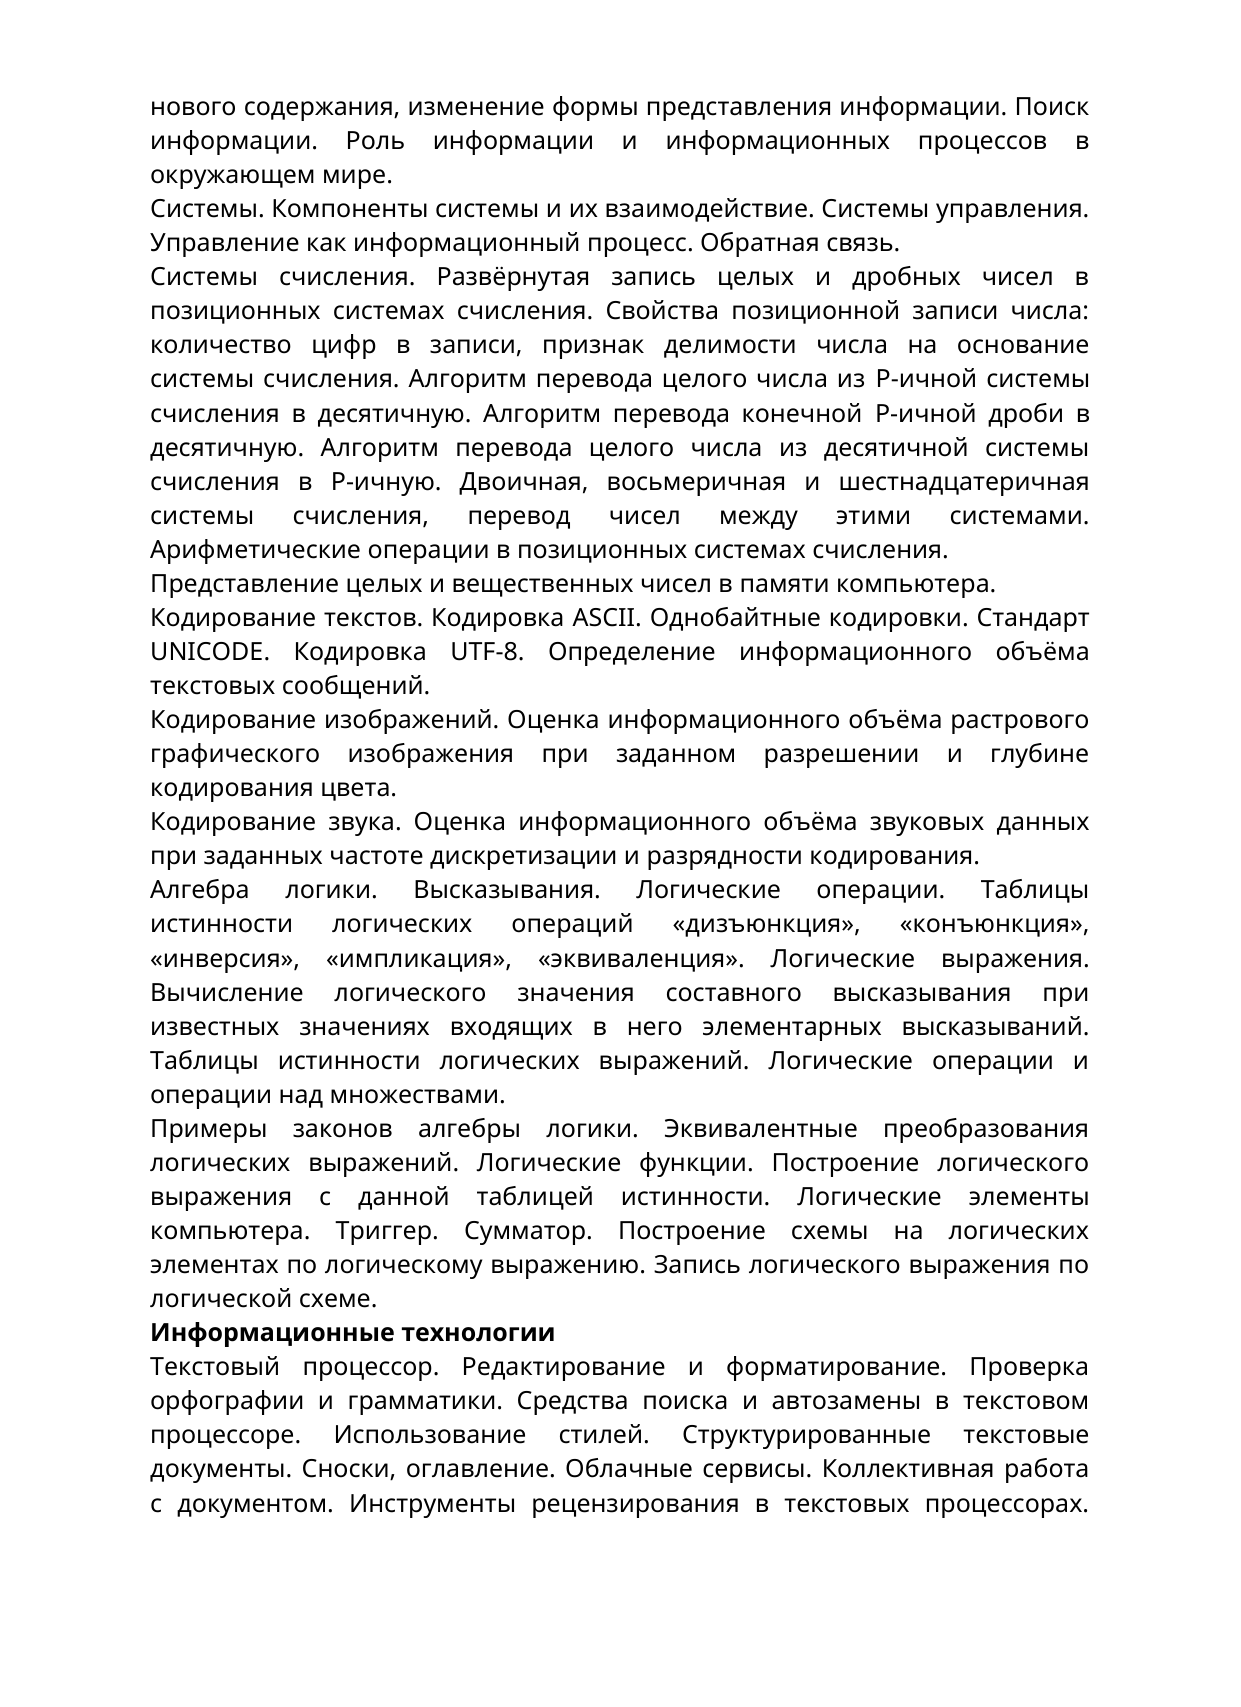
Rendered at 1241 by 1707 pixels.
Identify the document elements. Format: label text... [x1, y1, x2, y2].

text Примеры законов алгебры логики. Эквивалентные преобразования логических выражений. Логические функции. Построение логического выражения с данной таблицей истинности. Логические элементы компьютера. Триггер. Сумматор. Построение схемы на логических элементах по логическому выражению. Запись логического выражения по логической схеме. [150, 1111, 1090, 1315]
text нового содержания, изменение формы представления информации. Поиск информации. Роль информации и информационных процессов в окружающем мире. [150, 89, 1090, 191]
text Кодирование звука. Оценка информационного объёма звуковых данных при заданных частоте дискретизации и разрядности кодирования. [150, 804, 1090, 872]
text Представление целых и вещественных чисел в памяти компьютера. [150, 566, 1090, 599]
text Алгебра логики. Высказывания. Логические операции. Таблицы истинности логических операций «дизъюнкция», «конъюнкция», «инверсия», «импликация», «эквиваленция». Логические выражения. Вычисление логического значения составного высказывания при известных значениях входящих в него элементарных высказываний. Таблицы истинности логических выражений. Логические операции и операции над множествами. [150, 872, 1090, 1111]
text Текстовый процессор. Редактирование и форматирование. Проверка орфографии и грамматики. Средства поиска и автозамены в текстовом процессоре. Использование стилей. Структурированные текстовые документы. Сноски, оглавление. Облачные сервисы. Коллективная работа с документом. Инструменты рецензирования в текстовых процессорах. [150, 1349, 1090, 1519]
text Информационные технологии [150, 1315, 1090, 1349]
text Кодирование текстов. Кодировка ASCII. Однобайтные кодировки. Стандарт UNICODE. Кодировка UTF-8. Определение информационного объёма текстовых сообщений. [150, 599, 1090, 702]
text Кодирование изображений. Оценка информационного объёма растрового графического изображения при заданном разрешении и глубине кодирования цвета. [150, 702, 1090, 804]
text Системы. Компоненты системы и их взаимодействие. Системы управления. Управление как информационный процесс. Обратная связь. [150, 191, 1090, 259]
text Системы счисления. Развёрнутая запись целых и дробных чисел в позиционных системах счисления. Свойства позиционной записи числа: количество цифр в записи, признак делимости числа на основание системы счисления. Алгоритм перевода целого числа из P-ичной системы счисления в десятичную. Алгоритм перевода конечной P-ичной дроби в десятичную. Алгоритм перевода целого числа из десятичной системы счисления в P-ичную. Двоичная, восьмеричная и шестнадцатеричная системы счисления, перевод чисел между этими системами. Арифметические операции в позиционных системах счисления. [150, 259, 1090, 566]
